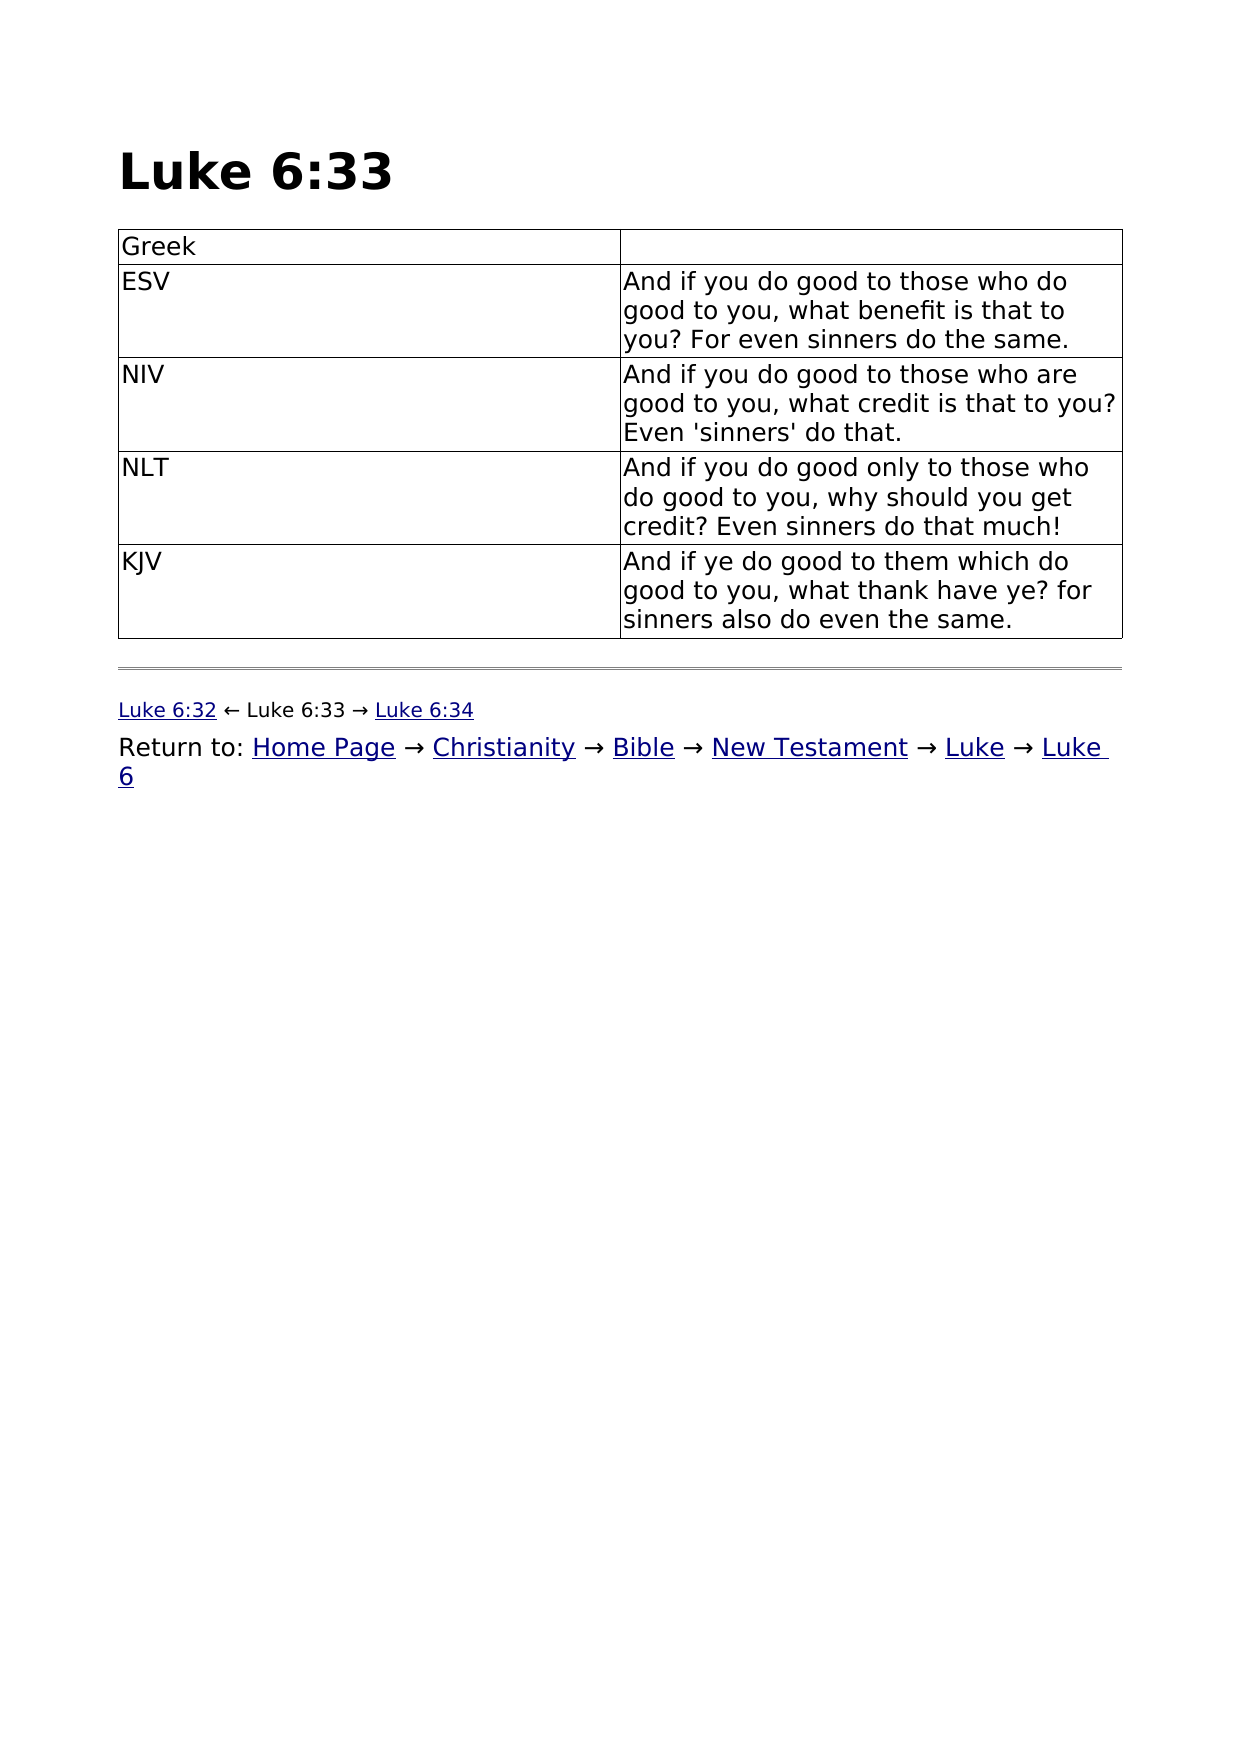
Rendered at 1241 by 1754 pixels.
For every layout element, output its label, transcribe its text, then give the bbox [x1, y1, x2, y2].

table_cell And if ye do good to them which do good to you, what thank have ye? for sinners also do even the same. [621, 545, 1122, 637]
table_cell NIV [119, 358, 620, 451]
table_header Greek [119, 230, 620, 264]
text Return to: Home Page → Christianity → Bible → New Testament → Luke → Luke 6 [118, 733, 1122, 791]
table_cell ESV [119, 265, 620, 357]
table_cell And if you do good only to those who do good to you, why should you get credit? Even sinners do that much! [621, 452, 1122, 544]
table_header [621, 230, 1122, 264]
table_cell NLT [119, 452, 620, 544]
subtitle Luke 6:33 [118, 143, 1122, 201]
table_cell KJV [119, 545, 620, 637]
table_cell And if you do good to those who are good to you, what credit is that to you? Even 'sinners' do that. [621, 358, 1122, 451]
text Luke 6:32 ← Luke 6:33 → Luke 6:34 [118, 699, 1122, 733]
table_cell And if you do good to those who do good to you, what benefit is that to you? For even sinners do the same. [621, 265, 1122, 357]
